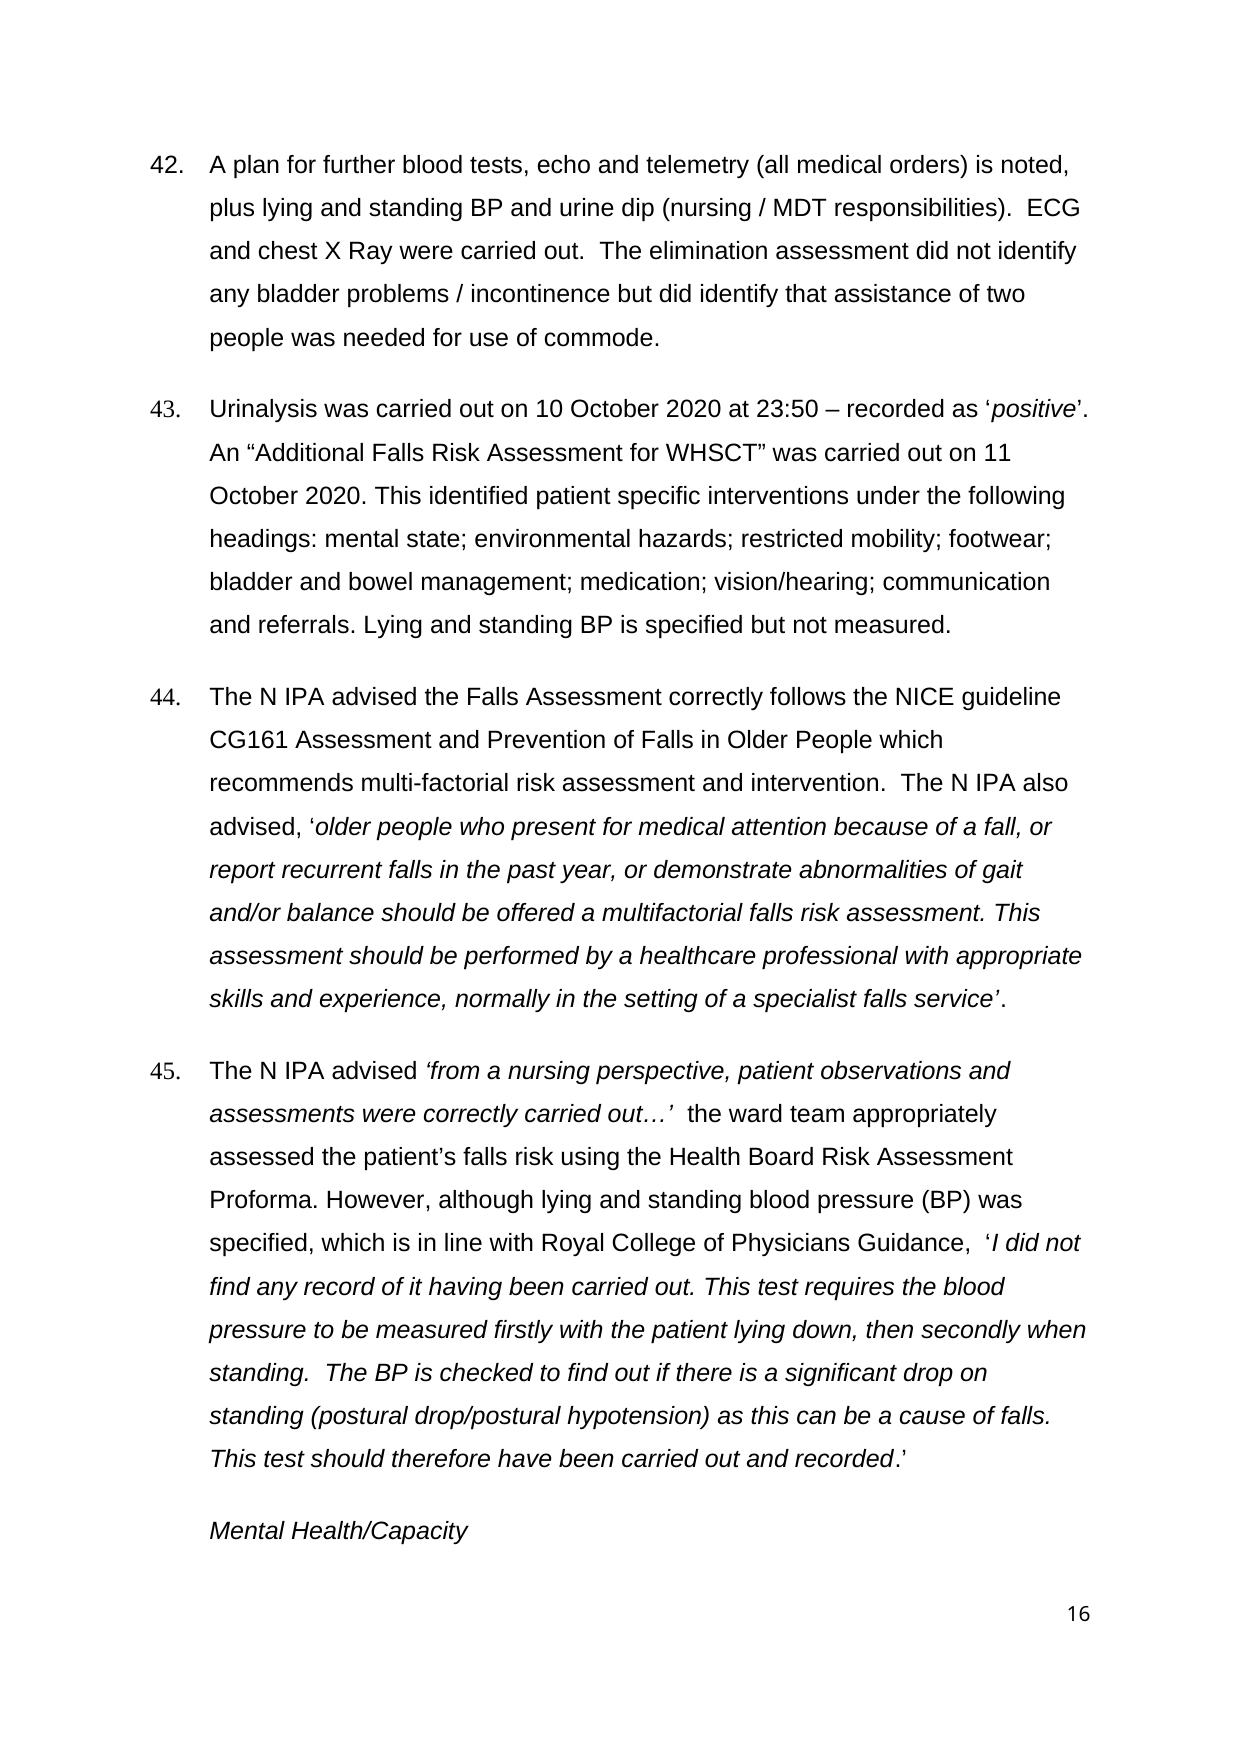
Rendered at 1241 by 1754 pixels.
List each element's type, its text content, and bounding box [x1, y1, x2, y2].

list The N IPA advised ‘from a nursing perspective, patient observations and assessments were correctly carried out…’ the ward team appropriately assessed the patient’s falls risk using the Health Board Risk Assessment Proforma. However, although lying and standing blood pressure (BP) was specified, which is in line with Royal College of Physicians Guidance, ‘I did not find any record of it having been carried out. This test requires the blood pressure to be measured firstly with the patient lying down, then secondly when standing. The BP is checked to find out if there is a significant drop on standing (postural drop/postural hypotension) as this can be a cause of falls. This test should therefore have been carried out and recorded.’ [150, 1056, 1090, 1473]
list Mental Health/Capacity [209, 1516, 1090, 1545]
list A plan for further blood tests, echo and telemetry (all medical orders) is noted, plus lying and standing BP and urine dip (nursing / MDT responsibilities). ECG and chest X Ray were carried out. The elimination assessment did not identify any bladder problems / incontinence but did identify that assistance of two people was needed for use of commode. [150, 150, 1090, 351]
list The N IPA advised the Falls Assessment correctly follows the NICE guideline CG161 Assessment and Prevention of Falls in Older People which recommends multi-factorial risk assessment and intervention. The N IPA also advised, ‘older people who present for medical attention because of a fall, or report recurrent falls in the past year, or demonstrate abnormalities of gait and/or balance should be offered a multifactorial falls risk assessment. This assessment should be performed by a healthcare professional with appropriate skills and experience, normally in the setting of a specialist falls service’. [150, 682, 1090, 1013]
list Urinalysis was carried out on 10 October 2020 at 23:50 – recorded as ‘positive’. An “Additional Falls Risk Assessment for WHSCT” was carried out on 11 October 2020. This identified patient specific interventions under the following headings: mental state; environmental hazards; restricted mobility; footwear; bladder and bowel management; medication; vision/hearing; communication and referrals. Lying and standing BP is specified but not measured. [150, 394, 1090, 639]
